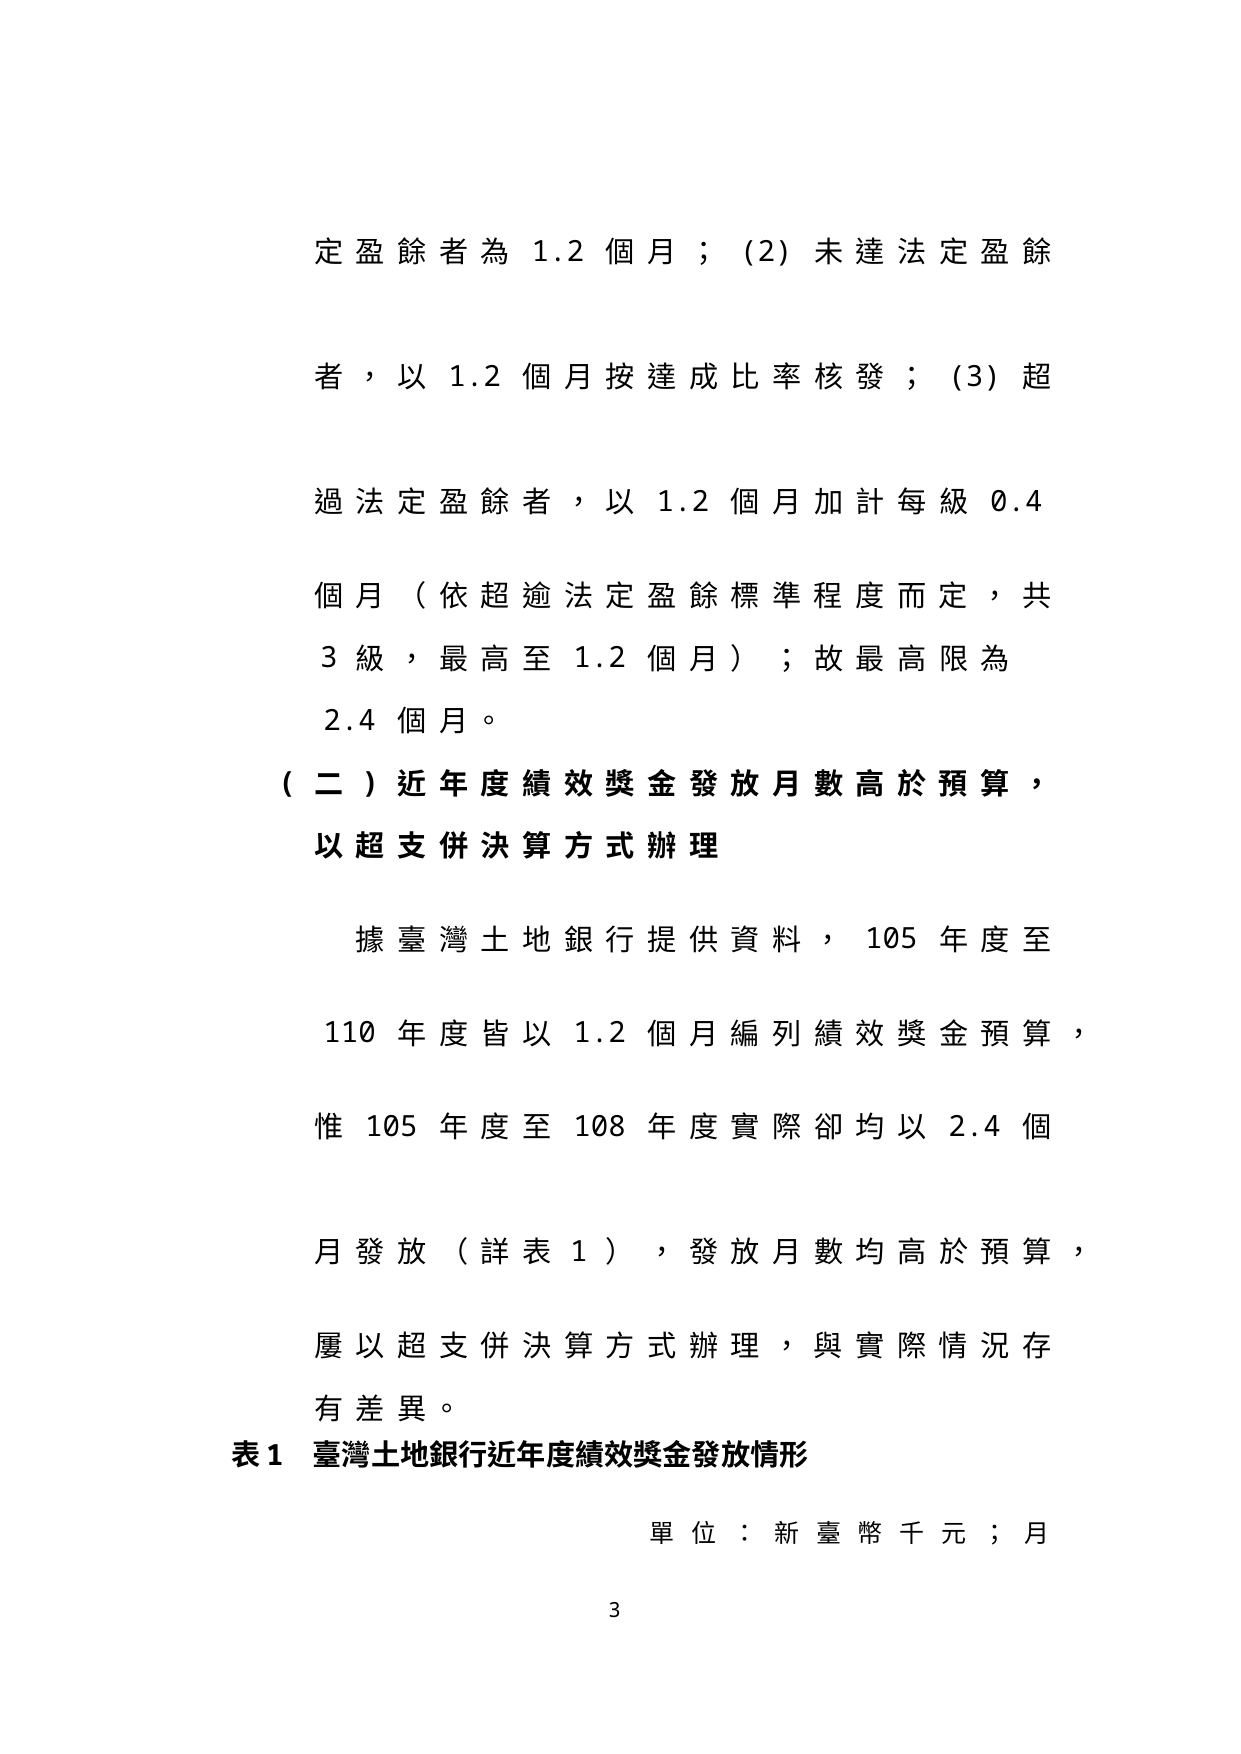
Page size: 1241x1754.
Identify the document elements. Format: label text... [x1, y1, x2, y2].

text 表1 臺灣土地銀行近年度績效獎金發放情形 [231, 1427, 1058, 1475]
text 據臺灣土地銀行提供資料，105年度至110年度皆以1.2個月編列績效獎金預算，惟105年度至108年度實際卻均以2.4個月發放（詳表1），發放月數均高於預算，屢以超支併決算方式辦理，與實際情況存有差異。 [271, 865, 1058, 1427]
text (二)近年度績效獎金發放月數高於預算，以超支併決算方式辦理 [242, 740, 1058, 865]
text 定盈餘者為1.2個月；(2)未達法定盈餘者，以1.2個月按達成比率核發；(3)超過法定盈餘者，以1.2個月加計每級0.4個月（依超逾法定盈餘標準程度而定，共3級，最高至1.2個月）；故最高限為2.4個月。 [271, 177, 1058, 740]
text 單位：新臺幣千元；月 [183, 1490, 1058, 1552]
